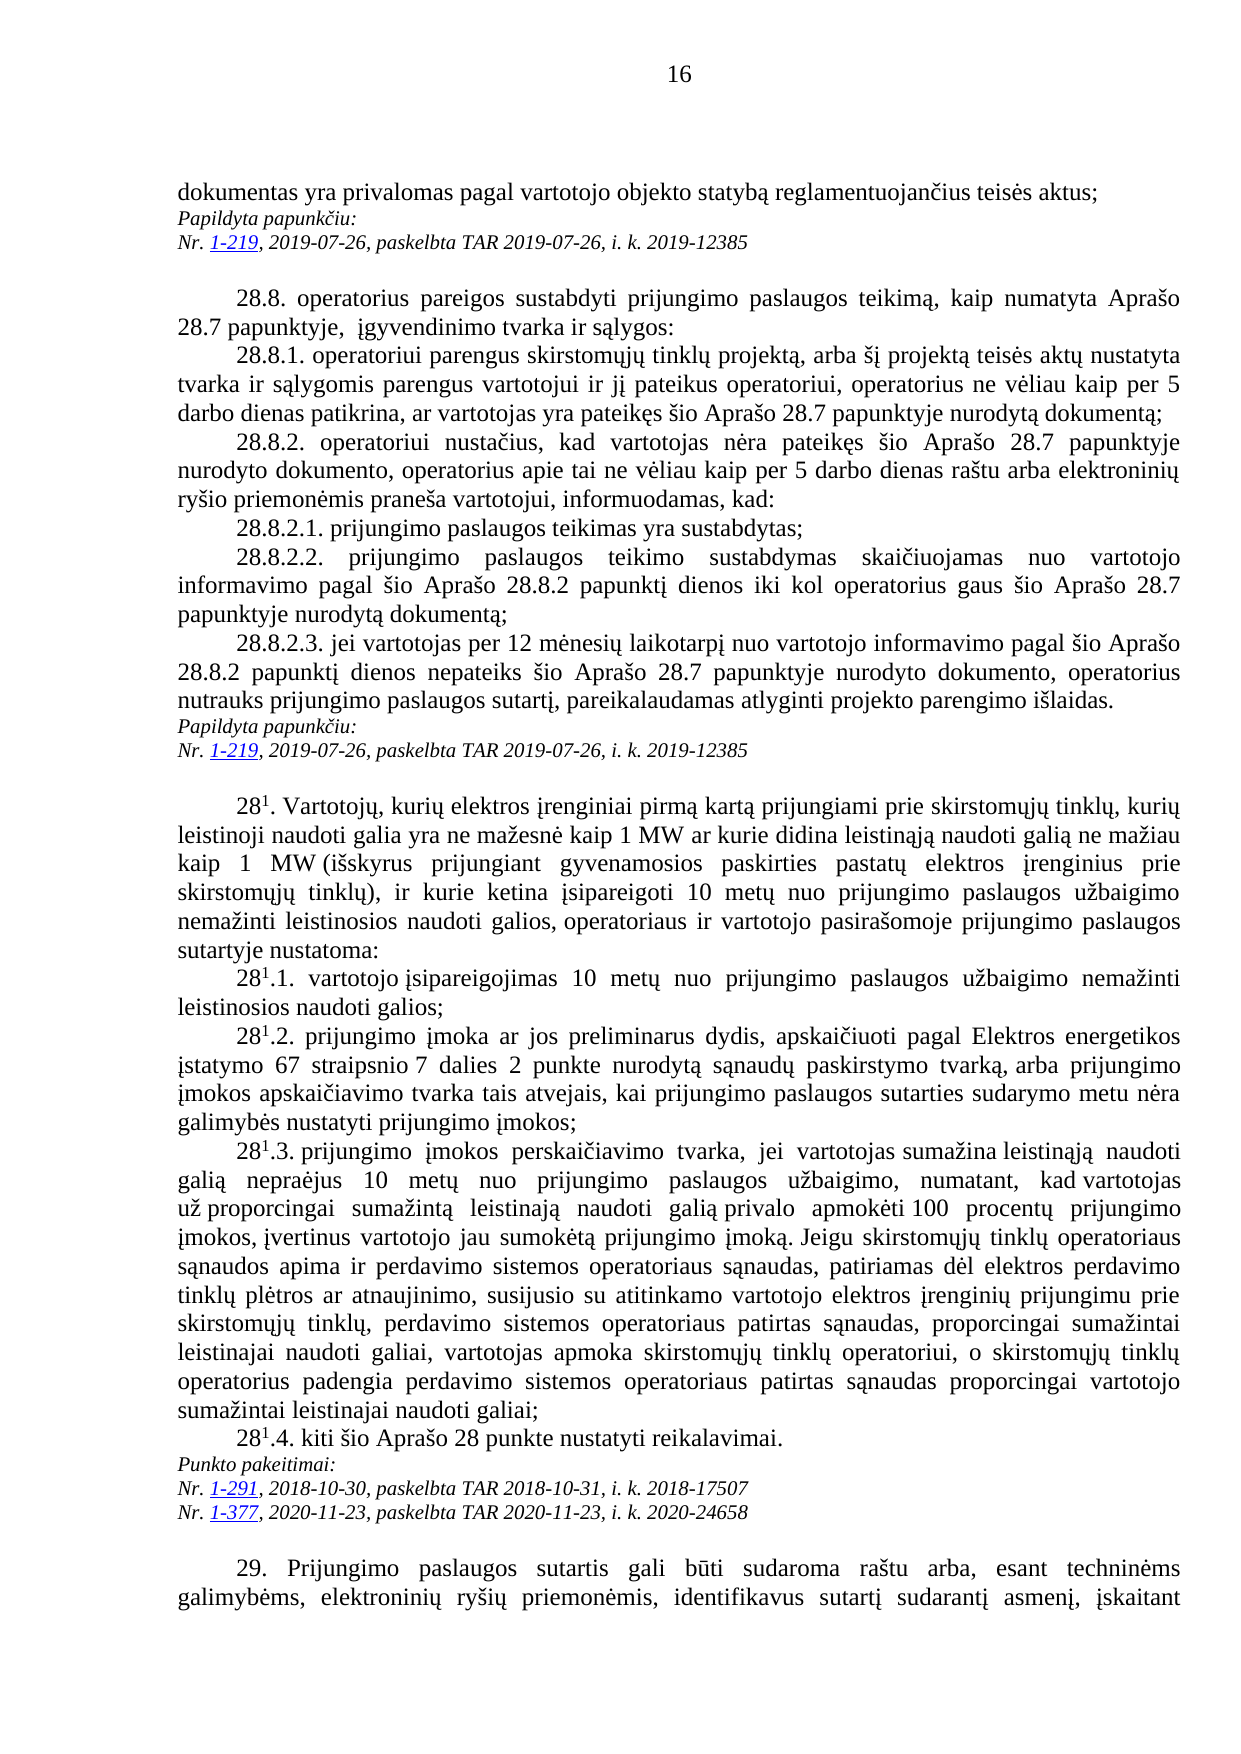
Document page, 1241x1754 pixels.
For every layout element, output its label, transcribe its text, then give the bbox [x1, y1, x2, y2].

text Nr. 1-377, 2020-11-23, paskelbta TAR 2020-11-23, i. k. 2020-24658 [177, 1500, 1181, 1524]
text 281.1. vartotojo įsipareigojimas 10 metų nuo prijungimo paslaugos užbaigimo nemažinti leistinosios naudoti galios; [177, 963, 1181, 1021]
text 28.8. operatorius pareigos sustabdyti prijungimo paslaugos teikimą, kaip numatyta Aprašo 28.7 papunktyje, įgyvendinimo tvarka ir sąlygos: [177, 283, 1181, 340]
text 29. Prijungimo paslaugos sutartis gali būti sudaroma raštu arba, esant techninėms galimybėms, elektroninių ryšių priemonėmis, identifikavus sutartį sudarantį asmenį, įskaitant [177, 1553, 1181, 1611]
text dokumentas yra privalomas pagal vartotojo objekto statybą reglamentuojančius teisės aktus; [177, 177, 1181, 206]
text 281. Vartotojų, kurių elektros įrenginiai pirmą kartą prijungiami prie skirstomųjų tinklų, kurių leistinoji naudoti galia yra ne mažesnė kaip 1 MW ar kurie didina leistinąją naudoti galią ne mažiau kaip 1 MW (išskyrus prijungiant gyvenamosios paskirties pastatų elektros įrenginius prie skirstomųjų tinklų), ir kurie ketina įsipareigoti 10 metų nuo prijungimo paslaugos užbaigimo nemažinti leistinosios naudoti galios, operatoriaus ir vartotojo pasirašomoje prijungimo paslaugos sutartyje nustatoma: [177, 791, 1181, 963]
text Papildyta papunkčiu: [177, 206, 1181, 230]
text 28.8.1. operatoriui parengus skirstomųjų tinklų projektą, arba šį projektą teisės aktų nustatyta tvarka ir sąlygomis parengus vartotojui ir jį pateikus operatoriui, operatorius ne vėliau kaip per 5 darbo dienas patikrina, ar vartotojas yra pateikęs šio Aprašo 28.7 papunktyje nurodytą dokumentą; [177, 340, 1181, 427]
text 28.8.2. operatoriui nustačius, kad vartotojas nėra pateikęs šio Aprašo 28.7 papunktyje nurodyto dokumento, operatorius apie tai ne vėliau kaip per 5 darbo dienas raštu arba elektroninių ryšio priemonėmis praneša vartotojui, informuodamas, kad: [177, 427, 1181, 513]
text 28.8.2.2. prijungimo paslaugos teikimo sustabdymas skaičiuojamas nuo vartotojo informavimo pagal šio Aprašo 28.8.2 papunktį dienos iki kol operatorius gaus šio Aprašo 28.7 papunktyje nurodytą dokumentą; [177, 542, 1181, 628]
text Papildyta papunkčiu: [177, 714, 1181, 738]
text 281.2. prijungimo įmoka ar jos preliminarus dydis, apskaičiuoti pagal Elektros energetikos įstatymo 67 straipsnio 7 dalies 2 punkte nurodytą sąnaudų paskirstymo tvarką, arba prijungimo įmokos apskaičiavimo tvarka tais atvejais, kai prijungimo paslaugos sutarties sudarymo metu nėra galimybės nustatyti prijungimo įmokos; [177, 1021, 1181, 1136]
text Punkto pakeitimai: [177, 1452, 1181, 1476]
text 281.4. kiti šio Aprašo 28 punkte nustatyti reikalavimai. [177, 1423, 1181, 1452]
text Nr. 1-291, 2018-10-30, paskelbta TAR 2018-10-31, i. k. 2018-17507 [177, 1476, 1181, 1500]
text Nr. 1-219, 2019-07-26, paskelbta TAR 2019-07-26, i. k. 2019-12385 [177, 230, 1181, 254]
text 28.8.2.1. prijungimo paslaugos teikimas yra sustabdytas; [177, 513, 1181, 542]
text 281.3. prijungimo įmokos perskaičiavimo tvarka, jei vartotojas sumažina leistinąją naudoti galią nepraėjus 10 metų nuo prijungimo paslaugos užbaigimo, numatant, kad vartotojas už proporcingai sumažintą leistinają naudoti galią privalo apmokėti 100 procentų prijungimo įmokos, įvertinus vartotojo jau sumokėtą prijungimo įmoką. Jeigu skirstomųjų tinklų operatoriaus sąnaudos apima ir perdavimo sistemos operatoriaus sąnaudas, patiriamas dėl elektros perdavimo tinklų plėtros ar atnaujinimo, susijusio su atitinkamo vartotojo elektros įrenginių prijungimu prie skirstomųjų tinklų, perdavimo sistemos operatoriaus patirtas sąnaudas, proporcingai sumažintai leistinajai naudoti galiai, vartotojas apmoka skirstomųjų tinklų operatoriui, o skirstomųjų tinklų operatorius padengia perdavimo sistemos operatoriaus patirtas sąnaudas proporcingai vartotojo sumažintai leistinajai naudoti galiai; [177, 1136, 1181, 1423]
text Nr. 1-219, 2019-07-26, paskelbta TAR 2019-07-26, i. k. 2019-12385 [177, 738, 1181, 762]
text 28.8.2.3. jei vartotojas per 12 mėnesių laikotarpį nuo vartotojo informavimo pagal šio Aprašo 28.8.2 papunktį dienos nepateiks šio Aprašo 28.7 papunktyje nurodyto dokumento, operatorius nutrauks prijungimo paslaugos sutartį, pareikalaudamas atlyginti projekto parengimo išlaidas. [177, 628, 1181, 714]
